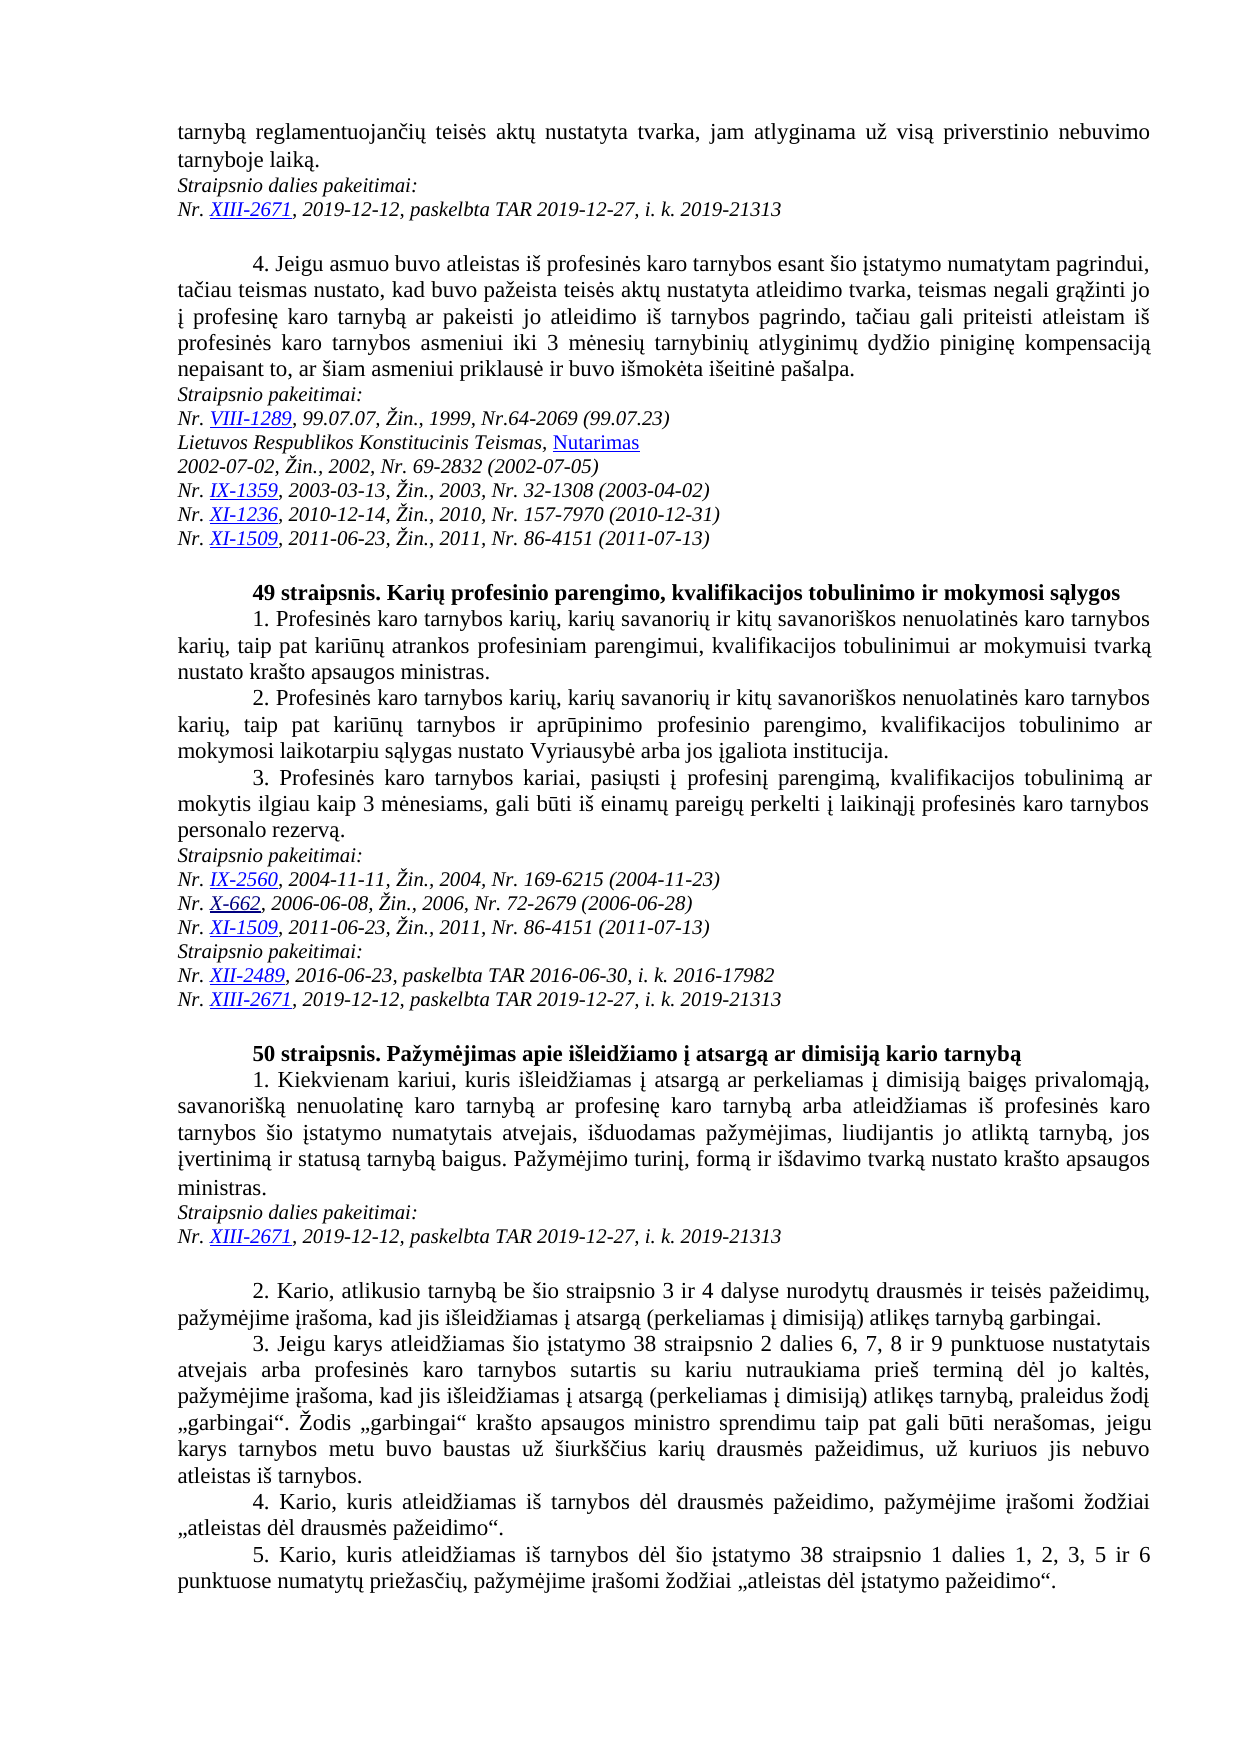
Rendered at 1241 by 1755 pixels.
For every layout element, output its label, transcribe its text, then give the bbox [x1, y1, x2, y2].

text Straipsnio dalies pakeitimai: [177, 1200, 1152, 1224]
text Straipsnio pakeitimai: [177, 939, 1152, 963]
text Nr. XII-2489, 2016-06-23, paskelbta TAR 2016-06-30, i. k. 2016-17982 [177, 963, 1152, 987]
text Straipsnio pakeitimai: [177, 382, 1152, 406]
text 49 straipsnis. Karių profesinio parengimo, kvalifikacijos tobulinimo ir mokymosi sąlygos [252, 579, 1152, 605]
text 5. Kario, kuris atleidžiamas iš tarnybos dėl šio įstatymo 38 straipsnio 1 dalies 1, 2, 3, 5 ir 6 punktuose numatytų priežasčių, pažymėjime įrašomi žodžiai „atleistas dėl įstatymo pažeidimo“. [177, 1541, 1152, 1593]
text 3. Profesinės karo tarnybos kariai, pasiųsti į profesinį parengimą, kvalifikacijos tobulinimą ar mokytis ilgiau kaip 3 mėnesiams, gali būti iš einamų pareigų perkelti į laikinąjį profesinės karo tarnybos personalo rezervą. [177, 763, 1152, 843]
text Nr. XI-1236, 2010-12-14, Žin., 2010, Nr. 157-7970 (2010-12-31) [177, 502, 1152, 526]
text Nr. VIII-1289, 99.07.07, Žin., 1999, Nr.64-2069 (99.07.23) [177, 406, 1152, 430]
text Nr. IX-1359, 2003-03-13, Žin., 2003, Nr. 32-1308 (2003-04-02) [177, 478, 1152, 502]
text Nr. XIII-2671, 2019-12-12, paskelbta TAR 2019-12-27, i. k. 2019-21313 [177, 1224, 1152, 1248]
text Nr. IX-2560, 2004-11-11, Žin., 2004, Nr. 169-6215 (2004-11-23) [177, 867, 1152, 891]
text 1. Kiekvienam kariui, kuris išleidžiamas į atsargą ar perkeliamas į dimisiją baigęs privalomąją, savanorišką nenuolatinę karo tarnybą ar profesinę karo tarnybą arba atleidžiamas iš profesinės karo tarnybos šio įstatymo numatytais atvejais, išduodamas pažymėjimas, liudijantis jo atliktą tarnybą, jos įvertinimą ir statusą tarnybą baigus. Pažymėjimo turinį, formą ir išdavimo tvarką nustato krašto apsaugos ministras. [177, 1066, 1152, 1200]
text Straipsnio pakeitimai: [177, 843, 1152, 867]
text 1. Profesinės karo tarnybos karių, karių savanorių ir kitų savanoriškos nenuolatinės karo tarnybos karių, taip pat kariūnų atrankos profesiniam parengimui, kvalifikacijos tobulinimui ar mokymuisi tvarką nustato krašto apsaugos ministras. [177, 605, 1152, 684]
text Nr. XI-1509, 2011-06-23, Žin., 2011, Nr. 86-4151 (2011-07-13) [177, 526, 1152, 550]
text 3. Jeigu karys atleidžiamas šio įstatymo 38 straipsnio 2 dalies 6, 7, 8 ir 9 punktuose nustatytais atvejais arba profesinės karo tarnybos sutartis su kariu nutraukiama prieš terminą dėl jo kaltės, pažymėjime įrašoma, kad jis išleidžiamas į atsargą (perkeliamas į dimisiją) atlikęs tarnybą, praleidus žodį „garbingai“. Žodis „garbingai“ krašto apsaugos ministro sprendimu taip pat gali būti nerašomas, jeigu karys tarnybos metu buvo baustas už šiurkščius karių drausmės pažeidimus, už kuriuos jis nebuvo atleistas iš tarnybos. [177, 1330, 1152, 1488]
text Nr. XI-1509, 2011-06-23, Žin., 2011, Nr. 86-4151 (2011-07-13) [177, 915, 1152, 939]
text Nr. XIII-2671, 2019-12-12, paskelbta TAR 2019-12-27, i. k. 2019-21313 [177, 197, 1152, 221]
text Lietuvos Respublikos Konstitucinis Teismas, Nutarimas [177, 430, 1152, 454]
text 4. Kario, kuris atleidžiamas iš tarnybos dėl drausmės pažeidimo, pažymėjime įrašomi žodžiai „atleistas dėl drausmės pažeidimo“. [177, 1488, 1152, 1541]
text tarnybą reglamentuojančių teisės aktų nustatyta tvarka, jam atlyginama už visą priverstinio nebuvimo tarnyboje laiką. [177, 118, 1152, 173]
text 2. Profesinės karo tarnybos karių, karių savanorių ir kitų savanoriškos nenuolatinės karo tarnybos karių, taip pat kariūnų tarnybos ir aprūpinimo profesinio parengimo, kvalifikacijos tobulinimo ar mokymosi laikotarpiu sąlygas nustato Vyriausybė arba jos įgaliota institucija. [177, 684, 1152, 763]
text 50 straipsnis. Pažymėjimas apie išleidžiamo į atsargą ar dimisiją kario tarnybą [177, 1040, 1152, 1066]
text Nr. XIII-2671, 2019-12-12, paskelbta TAR 2019-12-27, i. k. 2019-21313 [177, 987, 1152, 1011]
text Nr. X-662, 2006-06-08, Žin., 2006, Nr. 72-2679 (2006-06-28) [177, 891, 1152, 915]
text 2. Kario, atlikusio tarnybą be šio straipsnio 3 ir 4 dalyse nurodytų drausmės ir teisės pažeidimų, pažymėjime įrašoma, kad jis išleidžiamas į atsargą (perkeliamas į dimisiją) atlikęs tarnybą garbingai. [177, 1277, 1152, 1330]
text 2002-07-02, Žin., 2002, Nr. 69-2832 (2002-07-05) [177, 454, 1152, 478]
text 4. Jeigu asmuo buvo atleistas iš profesinės karo tarnybos esant šio įstatymo numatytam pagrindui, tačiau teismas nustato, kad buvo pažeista teisės aktų nustatyta atleidimo tvarka, teismas negali grąžinti jo į profesinę karo tarnybą ar pakeisti jo atleidimo iš tarnybos pagrindo, tačiau gali priteisti atleistam iš profesinės karo tarnybos asmeniui iki 3 mėnesių tarnybinių atlyginimų dydžio piniginę kompensaciją nepaisant to, ar šiam asmeniui priklausė ir buvo išmokėta išeitinė pašalpa. [177, 250, 1152, 382]
text Straipsnio dalies pakeitimai: [177, 173, 1152, 197]
